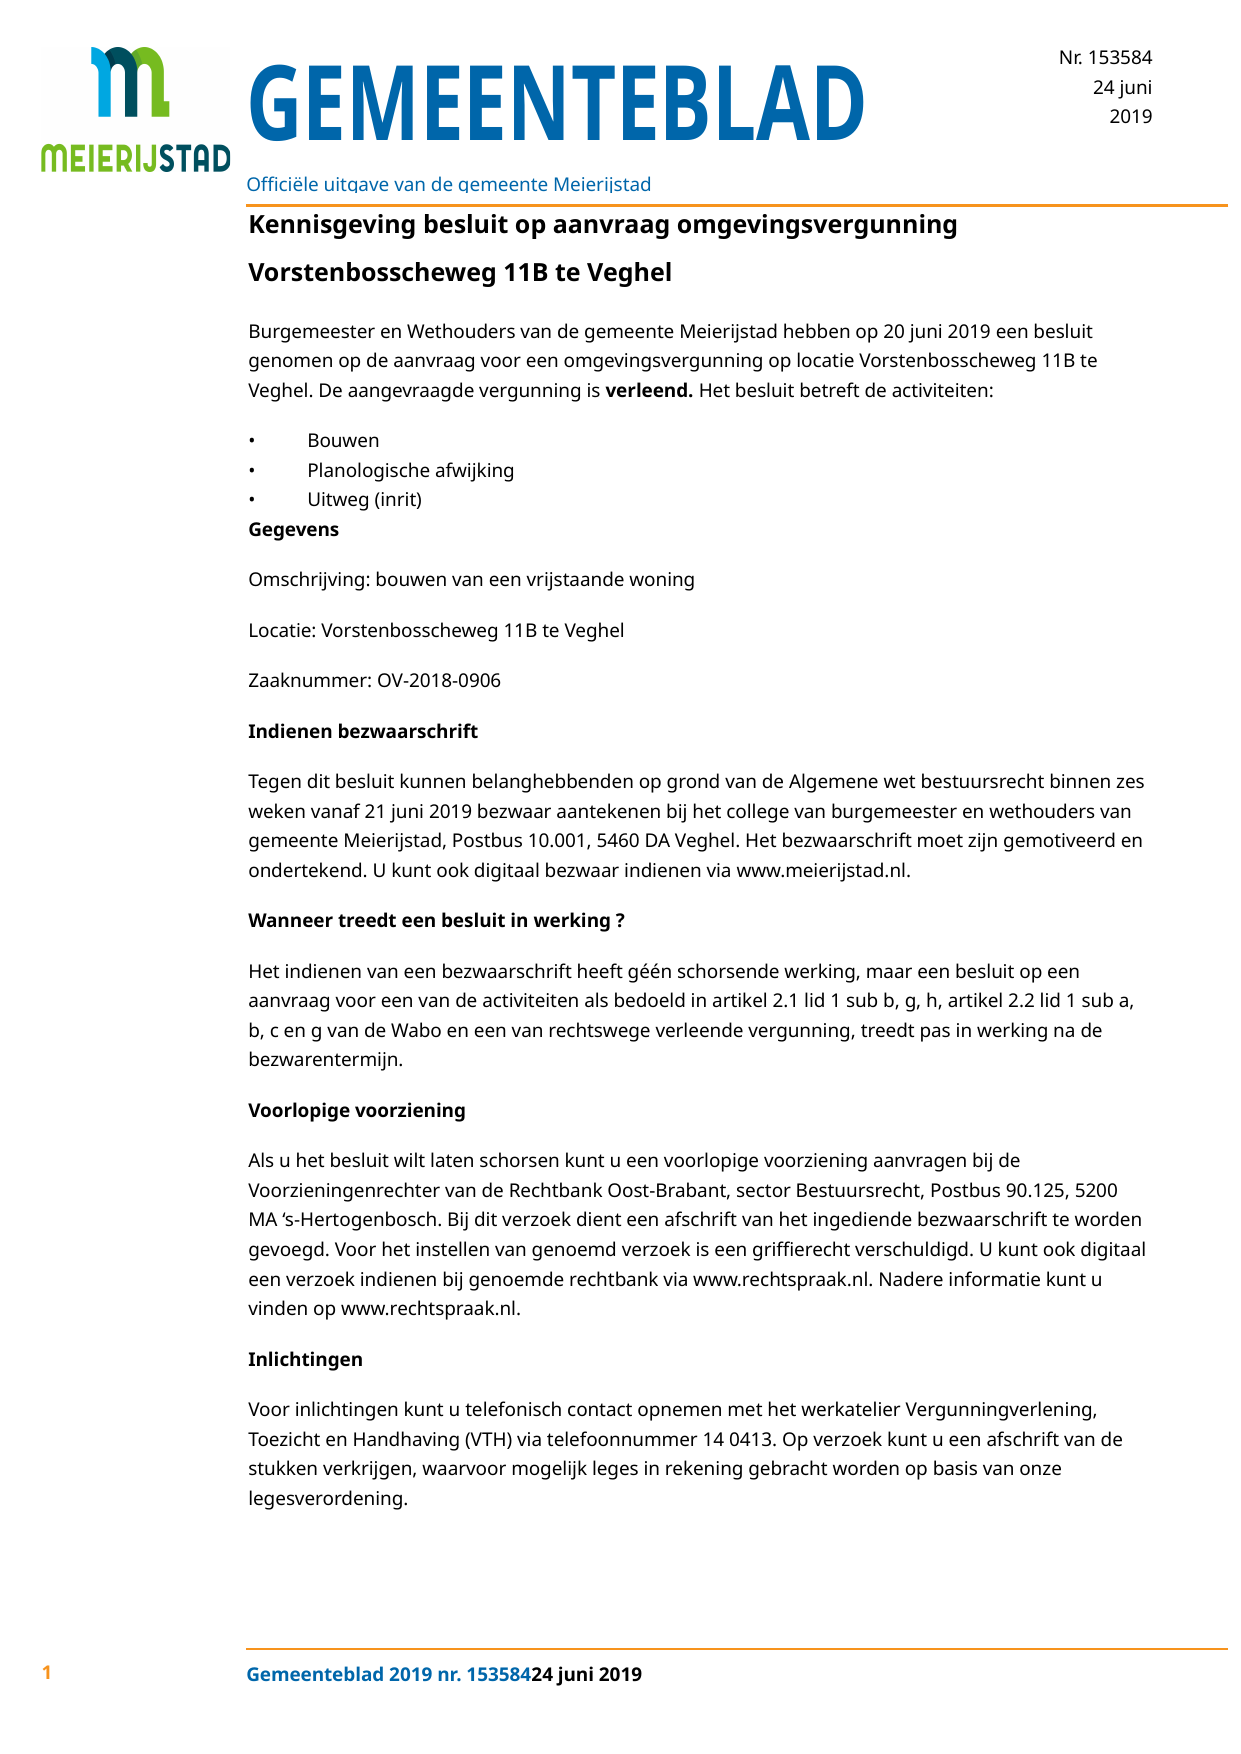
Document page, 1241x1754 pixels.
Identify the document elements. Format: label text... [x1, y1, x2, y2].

text Kennisgeving besluit op aanvraag omgevingsvergunning Vorstenbosscheweg 11B te Veghel [248, 207, 1152, 288]
list Planologische afwijking [248, 457, 1152, 483]
text Omschrijving: bouwen van een vrijstaande woning [248, 567, 1152, 592]
text Indienen bezwaarschrift [248, 718, 1152, 744]
text Voor inlichtingen kunt u telefonisch contact opnemen met het werkatelier Vergunningverlening, Toezicht en Handhaving (VTH) via telefoonnummer 14 0413. Op verzoek kunt u een afschrift van de stukken verkrijgen, waarvoor mogelijk leges in rekening gebracht worden op basis van onze legesverordening. [248, 1396, 1152, 1511]
text Gegevens [248, 516, 1152, 542]
picture [41, 47, 231, 172]
text Burgemeester en Wethouders van de gemeente Meierijstad hebben op 20 juni 2019 een besluit genomen op de aanvraag voor een omgevingsvergunning op locatie Vorstenbosscheweg 11B te Veghel. De aangevraagde vergunning is verleend. Het besluit betreft de activiteiten: [248, 318, 1152, 403]
list Bouwen [248, 427, 1152, 453]
text Zaaknummer: OV-2018-0906 [248, 667, 1152, 693]
text Tegen dit besluit kunnen belanghebbenden op grond van de Algemene wet bestuursrecht binnen zes weken vanaf 21 juni 2019 bezwaar aantekenen bij het college van burgemeester en wethouders van gemeente Meierijstad, Postbus 10.001, 5460 DA Veghel. Het bezwaarschrift moet zijn gemotiveerd en ondertekend. U kunt ook digitaal bezwaar indienen via www.meierijstad.nl. [248, 768, 1152, 883]
text Inlichtingen [248, 1346, 1152, 1372]
list Uitweg (inrit) [248, 487, 1152, 512]
text Wanneer treedt een besluit in werking ? [248, 907, 1152, 933]
text Locatie: Vorstenbosscheweg 11B te Veghel [248, 617, 1152, 643]
text Als u het besluit wilt laten schorsen kunt u een voorlopige voorziening aanvragen bij de Voorzieningenrechter van de Rechtbank Oost-Brabant, sector Bestuursrecht, Postbus 90.125, 5200 MA ‘s-Hertogenbosch. Bij dit verzoek dient een afschrift van het ingediende bezwaarschrift te worden gevoegd. Voor het instellen van genoemd verzoek is een griffierecht verschuldigd. U kunt ook digitaal een verzoek indienen bij genoemde rechtbank via www.rechtspraak.nl. Nadere informatie kunt u vinden op www.rechtspraak.nl. [248, 1147, 1152, 1321]
text Het indienen van een bezwaarschrift heeft géén schorsende werking, maar een besluit op een aanvraag voor een van de activiteiten als bedoeld in artikel 2.1 lid 1 sub b, g, h, artikel 2.2 lid 1 sub a, b, c en g van de Wabo en een van rechtswege verleende vergunning, treedt pas in werking na de bezwarentermijn. [248, 958, 1152, 1072]
text Voorlopige voorziening [248, 1097, 1152, 1123]
